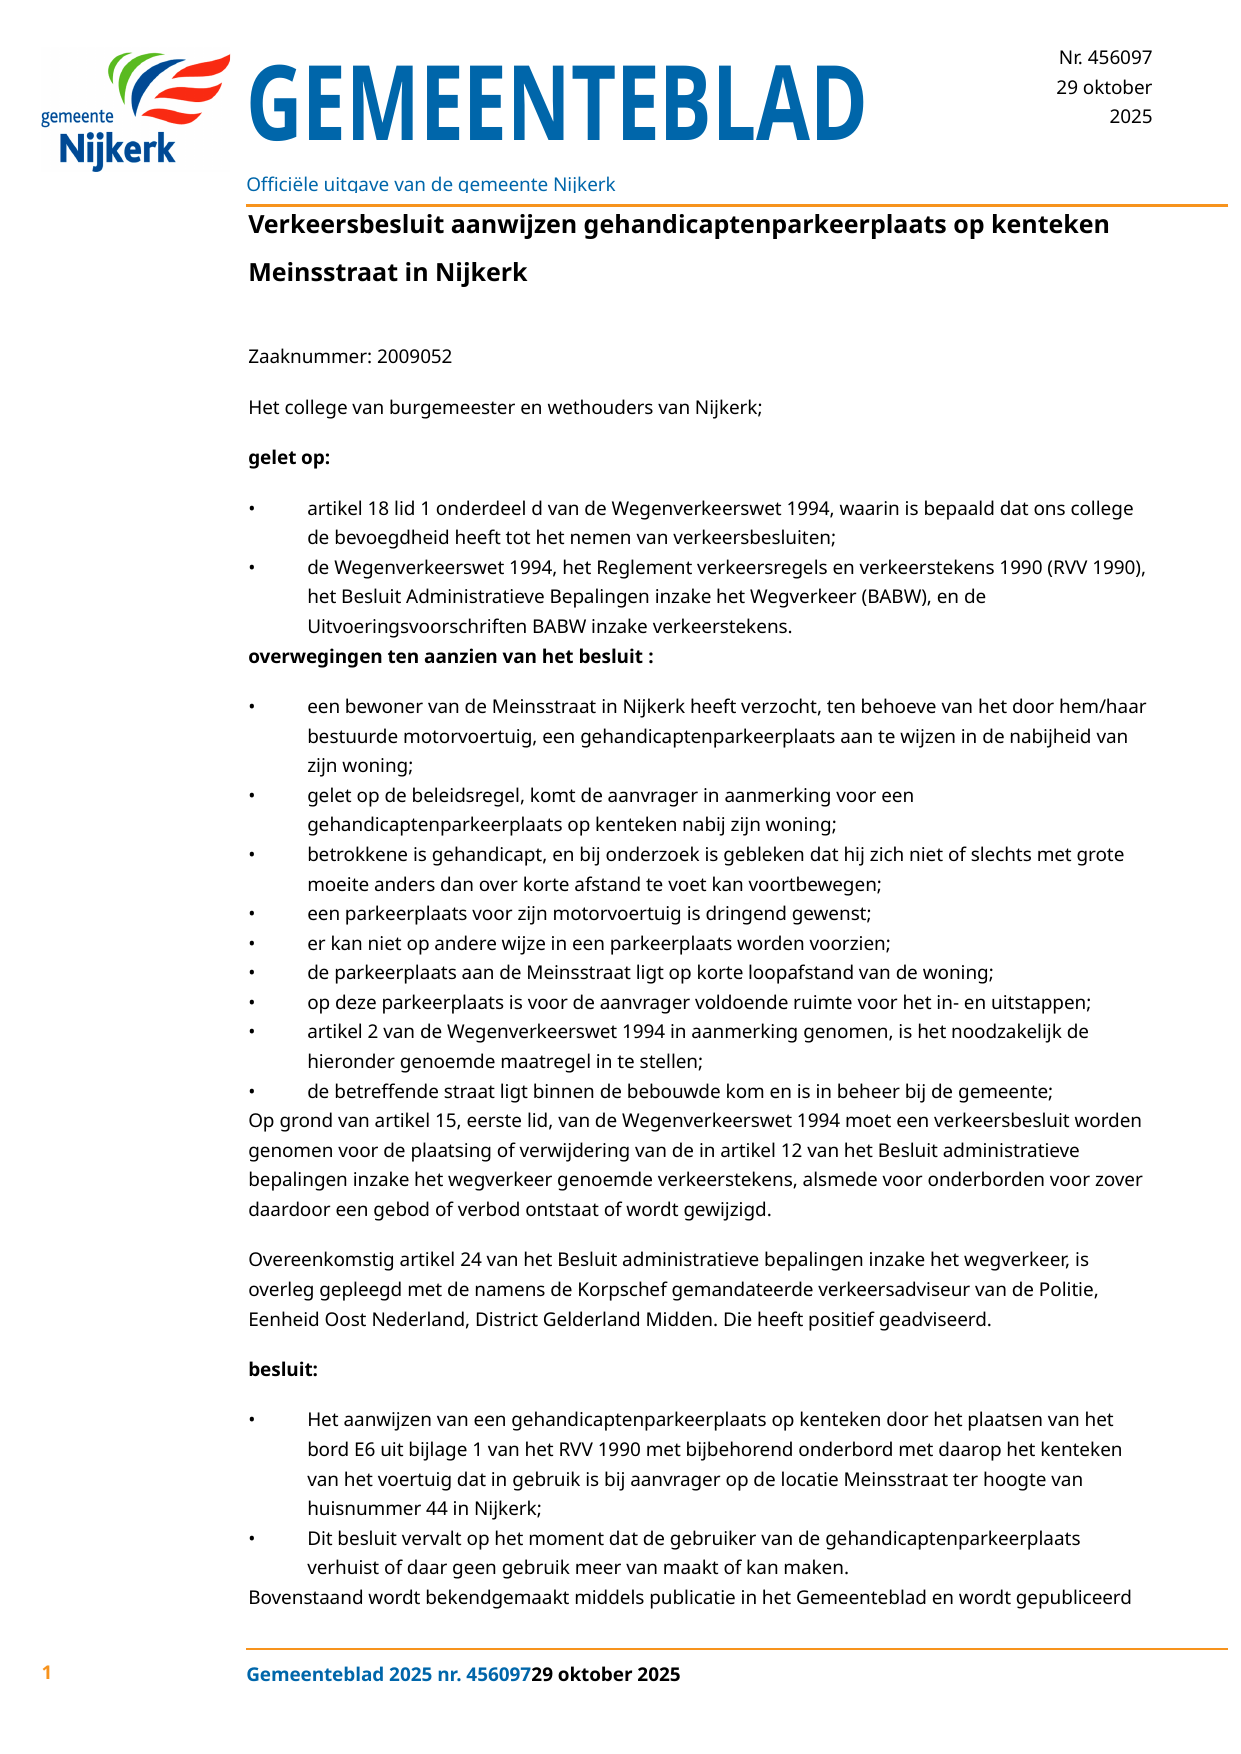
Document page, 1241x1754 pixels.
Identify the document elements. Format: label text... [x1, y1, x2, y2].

list er kan niet op andere wijze in een parkeerplaats worden voorzien; [248, 930, 1152, 956]
list gelet op de beleidsregel, komt de aanvrager in aanmerking voor een gehandicaptenparkeerplaats op kenteken nabij zijn woning; [248, 782, 1152, 837]
text Overeenkomstig artikel 24 van het Besluit administratieve bepalingen inzake het wegverkeer, is overleg gepleegd met de namens de Korpschef gemandateerde verkeersadviseur van de Politie, Eenheid Oost Nederland, District Gelderland Midden. Die heeft positief geadviseerd. [248, 1247, 1152, 1331]
list de parkeerplaats aan de Meinsstraat ligt op korte loopafstand van de woning; [248, 959, 1152, 985]
list de Wegenverkeerswet 1994, het Reglement verkeersregels en verkeerstekens 1990 (RVV 1990), het Besluit Administratieve Bepalingen inzake het Wegverkeer (BABW), en de Uitvoeringsvoorschriften BABW inzake verkeerstekens. [248, 554, 1152, 639]
text Bovenstaand wordt bekendgemaakt middels publicatie in het Gemeenteblad en wordt gepubliceerd [248, 1584, 1152, 1610]
text overwegingen ten aanzien van het besluit : [248, 643, 1152, 668]
text besluit: [248, 1356, 1152, 1382]
list artikel 18 lid 1 onderdeel d van de Wegenverkeerswet 1994, waarin is bepaald dat ons college de bevoegdheid heeft tot het nemen van verkeersbesluiten; [248, 495, 1152, 550]
list een parkeerplaats voor zijn motorvoertuig is dringend gewenst; [248, 900, 1152, 926]
text gelet op: [248, 444, 1152, 470]
list een bewoner van de Meinsstraat in Nijkerk heeft verzocht, ten behoeve van het door hem/haar bestuurde motorvoertuig, een gehandicaptenparkeerplaats aan te wijzen in de nabijheid van zijn woning; [248, 693, 1152, 778]
list de betreffende straat ligt binnen de bebouwde kom en is in beheer bij de gemeente; [248, 1078, 1152, 1103]
text Verkeersbesluit aanwijzen gehandicaptenparkeerplaats op kenteken Meinsstraat in Nijkerk [248, 207, 1152, 288]
list op deze parkeerplaats is voor de aanvrager voldoende ruimte voor het in- en uitstappen; [248, 989, 1152, 1015]
text Op grond van artikel 15, eerste lid, van de Wegenverkeerswet 1994 moet een verkeersbesluit worden genomen voor de plaatsing of verwijdering van de in artikel 12 van het Besluit administratieve bepalingen inzake het wegverkeer genoemde verkeerstekens, alsmede voor onderborden voor zover daardoor een gebod of verbod ontstaat of wordt gewijzigd. [248, 1107, 1152, 1222]
text Zaaknummer: 2009052 [248, 344, 1152, 369]
text Het college van burgemeester en wethouders van Nijkerk; [248, 394, 1152, 420]
list Dit besluit vervalt op het moment dat de gebruiker van de gehandicaptenparkeerplaats verhuist of daar geen gebruik meer van maakt of kan maken. [248, 1525, 1152, 1580]
picture [41, 47, 231, 172]
list Het aanwijzen van een gehandicaptenparkeerplaats op kenteken door het plaatsen van het bord E6 uit bijlage 1 van het RVV 1990 met bijbehorend onderbord met daarop het kenteken van het voertuig dat in gebruik is bij aanvrager op de locatie Meinsstraat ter hoogte van huisnummer 44 in Nijkerk; [248, 1407, 1152, 1521]
list artikel 2 van de Wegenverkeerswet 1994 in aanmerking genomen, is het noodzakelijk de hieronder genoemde maatregel in te stellen; [248, 1019, 1152, 1074]
list betrokkene is gehandicapt, en bij onderzoek is gebleken dat hij zich niet of slechts met grote moeite anders dan over korte afstand te voet kan voortbewegen; [248, 841, 1152, 896]
